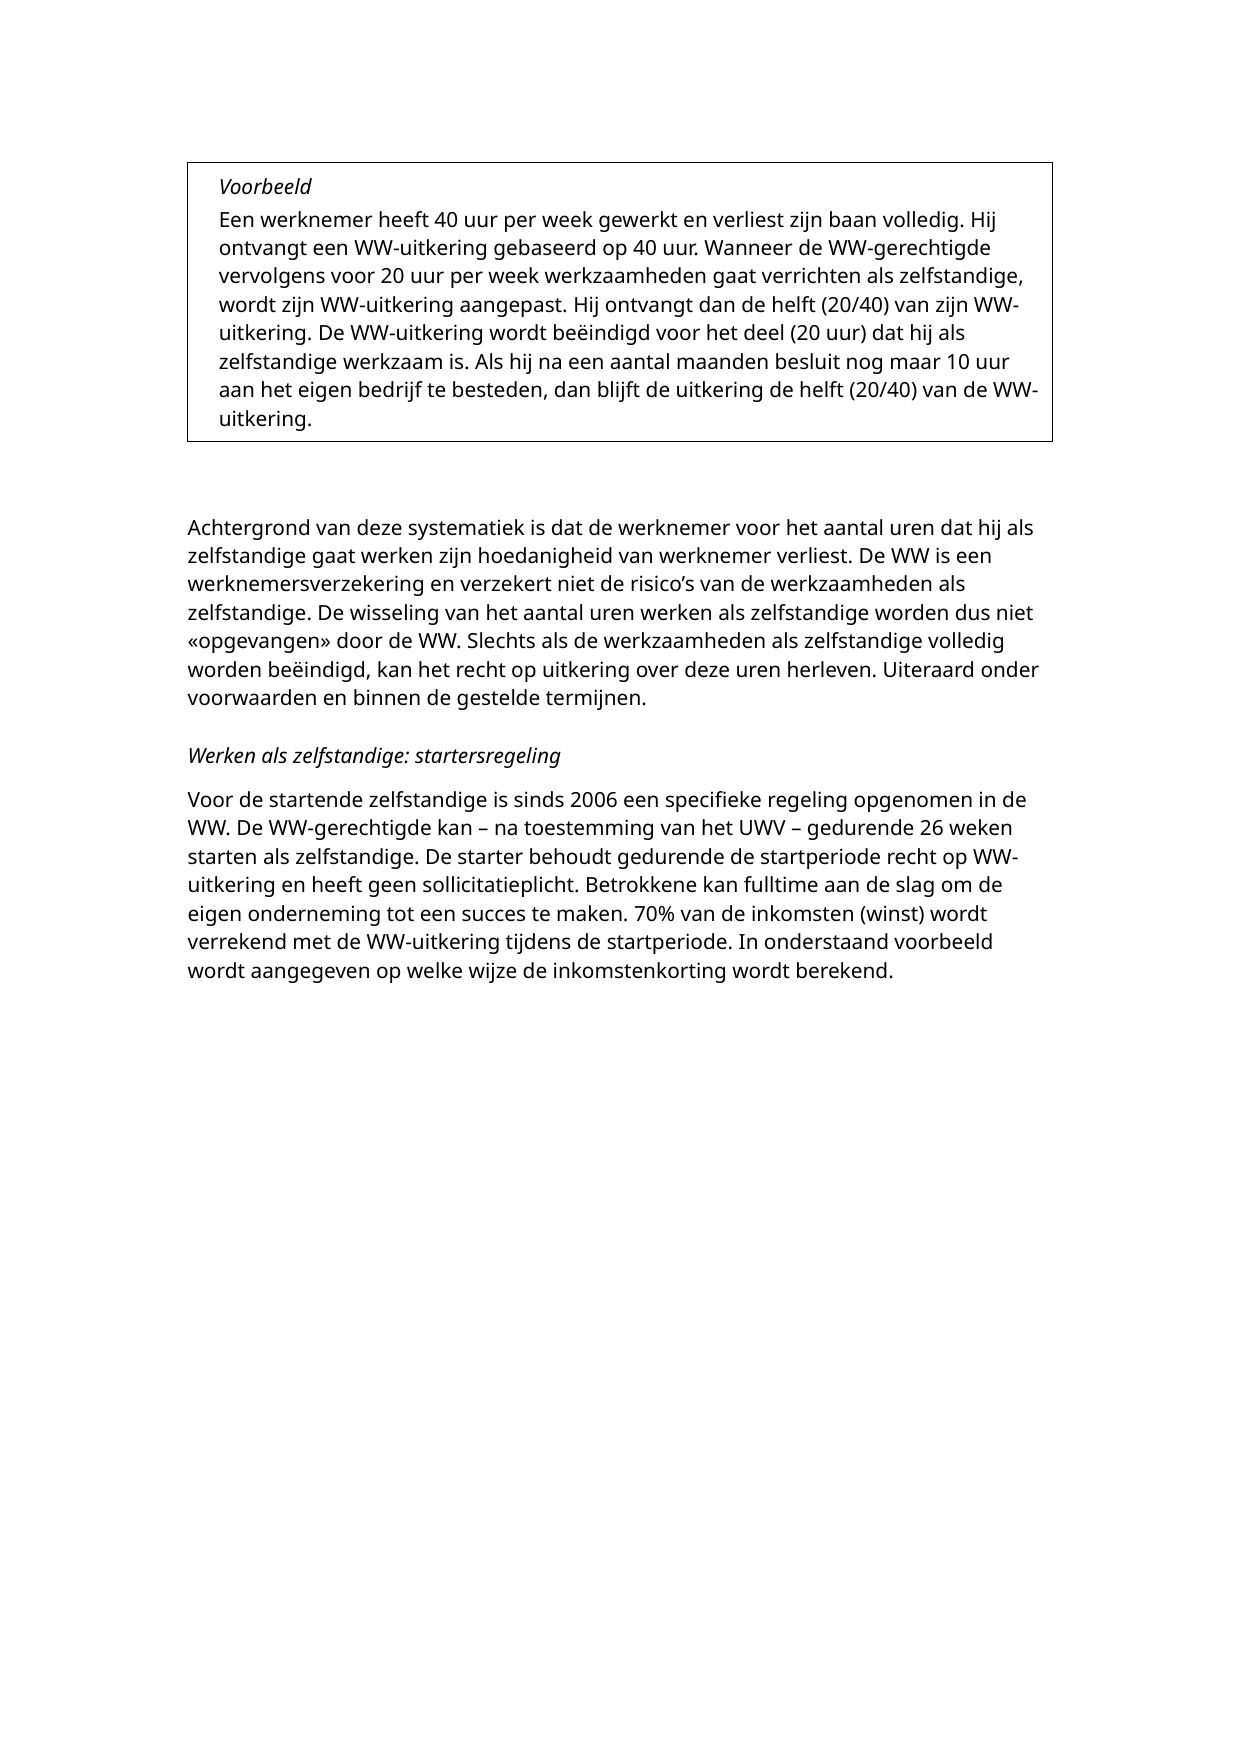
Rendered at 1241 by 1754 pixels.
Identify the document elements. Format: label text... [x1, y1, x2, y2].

text Werken als zelfstandige: startersregeling [187, 742, 1053, 770]
text Achtergrond van deze systematiek is dat de werknemer voor het aantal uren dat hij als zelfstandige gaat werken zijn hoedanigheid van werknemer verliest. De WW is een werknemersverzekering en verzekert niet de risico’s van de werkzaamheden als zelfstandige. De wisseling van het aantal uren werken als zelfstandige worden dus niet «opgevangen» door de WW. Slechts als de werkzaamheden als zelfstandige volledig worden beëindigd, kan het recht op uitkering over deze uren herleven. Uiteraard onder voorwaarden en binnen de gestelde termijnen. [187, 513, 1053, 712]
text Een werknemer heeft 40 uur per week gewerkt en verliest zijn baan volledig. Hij ontvangt een WW-uitkering gebaseerd op 40 uur. Wanneer de WW-gerechtigde vervolgens voor 20 uur per week werkzaamheden gaat verrichten als zelfstandige, wordt zijn WW-uitkering aangepast. Hij ontvangt dan de helft (20/40) van zijn WW-uitkering. De WW-uitkering wordt beëindigd voor het deel (20 uur) dat hij als zelfstandige werkzaam is. Als hij na een aantal maanden besluit nog maar 10 uur aan het eigen bedrijf te besteden, dan blijft de uitkering de helft (20/40) van de WW-uitkering. [218, 205, 1043, 432]
text Voor de startende zelfstandige is sinds 2006 een specifieke regeling opgenomen in de WW. De WW-gerechtigde kan – na toestemming van het UWV – gedurende 26 weken starten als zelfstandige. De starter behoudt gedurende de startperiode recht op WW-uitkering en heeft geen sollicitatieplicht. Betrokkene kan fulltime aan de slag om de eigen onderneming tot een succes te maken. 70% van de inkomsten (winst) wordt verrekend met de WW-uitkering tijdens de startperiode. In onderstaand voorbeeld wordt aangegeven op welke wijze de inkomstenkorting wordt berekend. [187, 785, 1053, 984]
text Voorbeeld [218, 172, 1043, 200]
